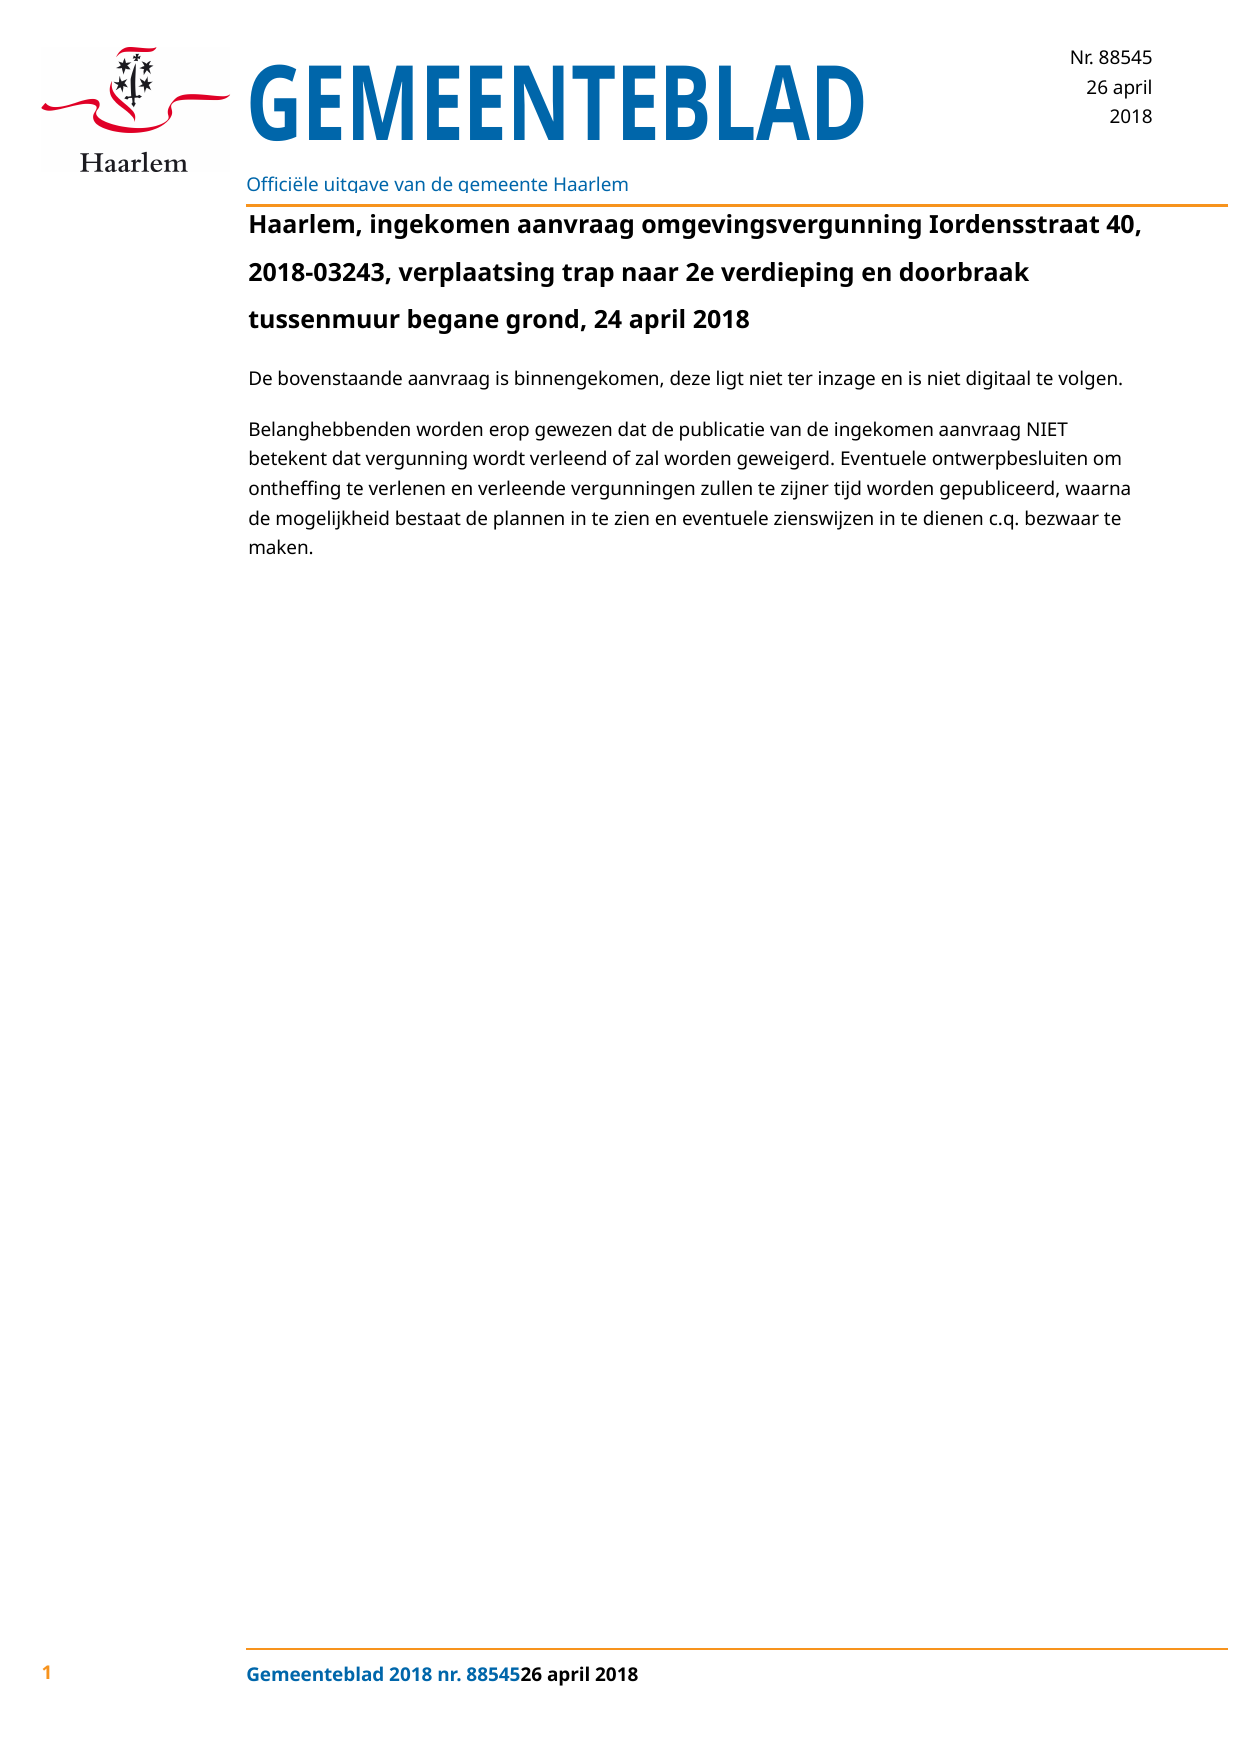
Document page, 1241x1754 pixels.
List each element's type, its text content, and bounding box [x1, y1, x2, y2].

text Haarlem, ingekomen aanvraag omgevingsvergunning Iordensstraat 40, 2018-03243, verplaatsing trap naar 2e verdieping en doorbraak tussenmuur begane grond, 24 april 2018 [248, 207, 1152, 336]
text Belanghebbenden worden erop gewezen dat de publicatie van de ingekomen aanvraag NIET betekent dat vergunning wordt verleend of zal worden geweigerd. Eventuele ontwerpbesluiten om ontheffing te verlenen en verleende vergunningen zullen te zijner tijd worden gepubliceerd, waarna de mogelijkheid bestaat de plannen in te zien en eventuele zienswijzen in te dienen c.q. bezwaar te maken. [248, 416, 1152, 560]
text De bovenstaande aanvraag is binnengekomen, deze ligt niet ter inzage en is niet digitaal te volgen. [248, 366, 1152, 391]
picture [41, 47, 231, 172]
